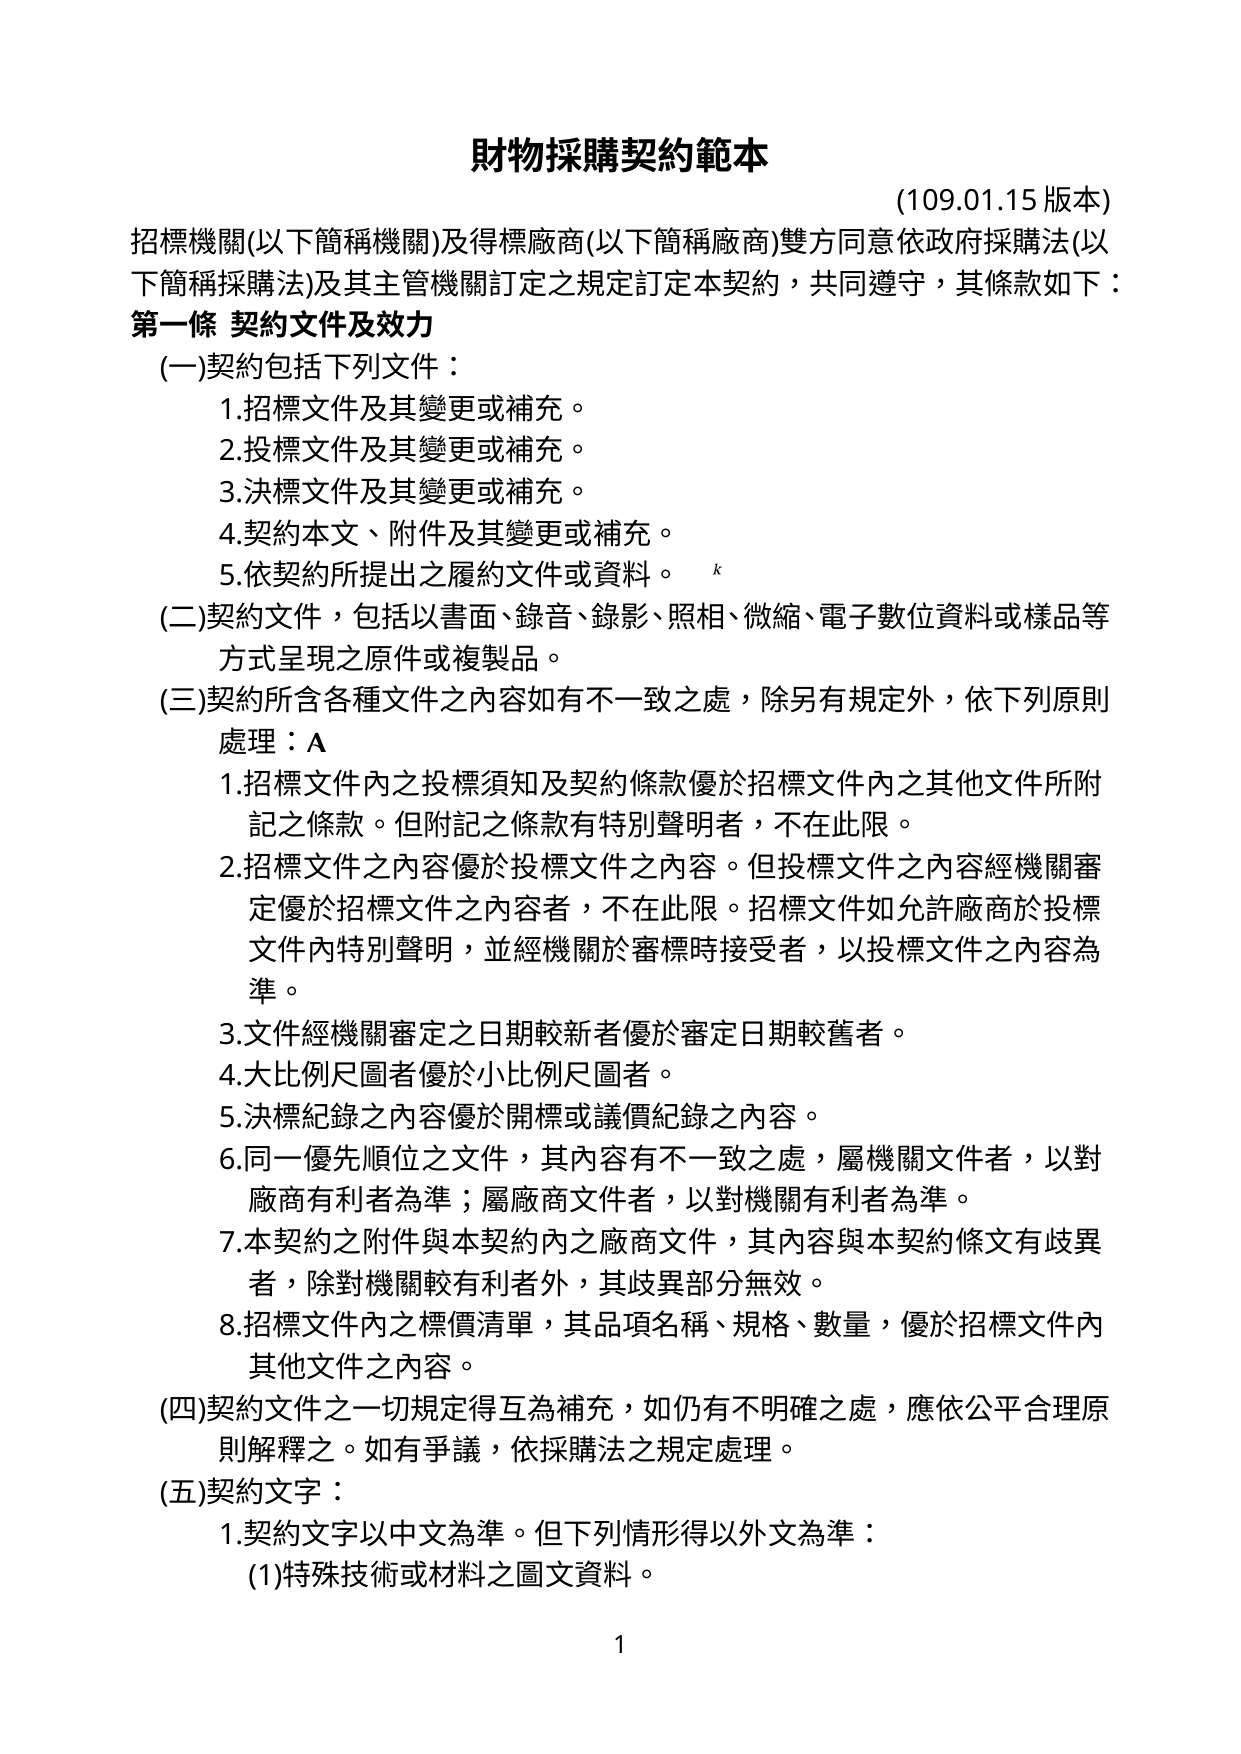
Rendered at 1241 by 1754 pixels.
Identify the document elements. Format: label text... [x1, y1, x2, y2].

text (一)契約包括下列文件： [159, 344, 1110, 386]
text (109.01.15版本) [130, 177, 1110, 219]
text (三)契約所含各種文件之內容如有不一致之處，除另有規定外，依下列原則處理： [159, 677, 1110, 761]
text 7.本契約之附件與本契約內之廠商文件，其內容與本契約條文有歧異者，除對機關較有利者外，其歧異部分無效。 [218, 1219, 1104, 1302]
text 1.招標文件內之投標須知及契約條款優於招標文件內之其他文件所附記之條款。但附記之條款有特別聲明者，不在此限。 [218, 761, 1104, 844]
text 2.招標文件之內容優於投標文件之內容。但投標文件之內容經機關審定優於招標文件之內容者，不在此限。招標文件如允許廠商於投標文件內特別聲明，並經機關於審標時接受者，以投標文件之內容為準。 [218, 844, 1104, 1011]
text (四)契約文件之一切規定得互為補充，如仍有不明確之處，應依公平合理原則解釋之。如有爭議，依採購法之規定處理。 [159, 1386, 1110, 1469]
text 財物採購契約範本 [130, 136, 1110, 177]
text 1.契約文字以中文為準。但下列情形得以外文為準： [218, 1511, 1104, 1552]
text 4.大比例尺圖者優於小比例尺圖者。 [218, 1052, 1104, 1094]
text 招標機關(以下簡稱機關)及得標廠商(以下簡稱廠商)雙方同意依政府採購法(以下簡稱採購法)及其主管機關訂定之規定訂定本契約，共同遵守，其條款如下： [130, 219, 1110, 302]
text 4.契約本文、附件及其變更或補充。 [218, 511, 1104, 552]
text 5.依契約所提出之履約文件或資料。 [218, 552, 1104, 594]
text 6.同一優先順位之文件，其內容有不一致之處，屬機關文件者，以對廠商有利者為準；屬廠商文件者，以對機關有利者為準。 [218, 1136, 1104, 1219]
text (二)契約文件，包括以書面、錄音、錄影、照相、微縮、電子數位資料或樣品等方式呈現之原件或複製品。 [159, 594, 1110, 677]
text 1.招標文件及其變更或補充。 [218, 386, 1104, 427]
text 5.決標紀錄之內容優於開標或議價紀錄之內容。 [218, 1094, 1104, 1136]
text 第一條 契約文件及效力 [130, 302, 1110, 344]
text 3.文件經機關審定之日期較新者優於審定日期較舊者。 [218, 1011, 1104, 1052]
text 2.投標文件及其變更或補充。 [218, 427, 1104, 469]
text (五)契約文字： [159, 1469, 1110, 1511]
text 8.招標文件內之標價清單，其品項名稱、規格、數量，優於招標文件內其他文件之內容。 [218, 1302, 1104, 1386]
text (1)特殊技術或材料之圖文資料。 [248, 1552, 1110, 1594]
text 3.決標文件及其變更或補充。 [218, 469, 1104, 511]
